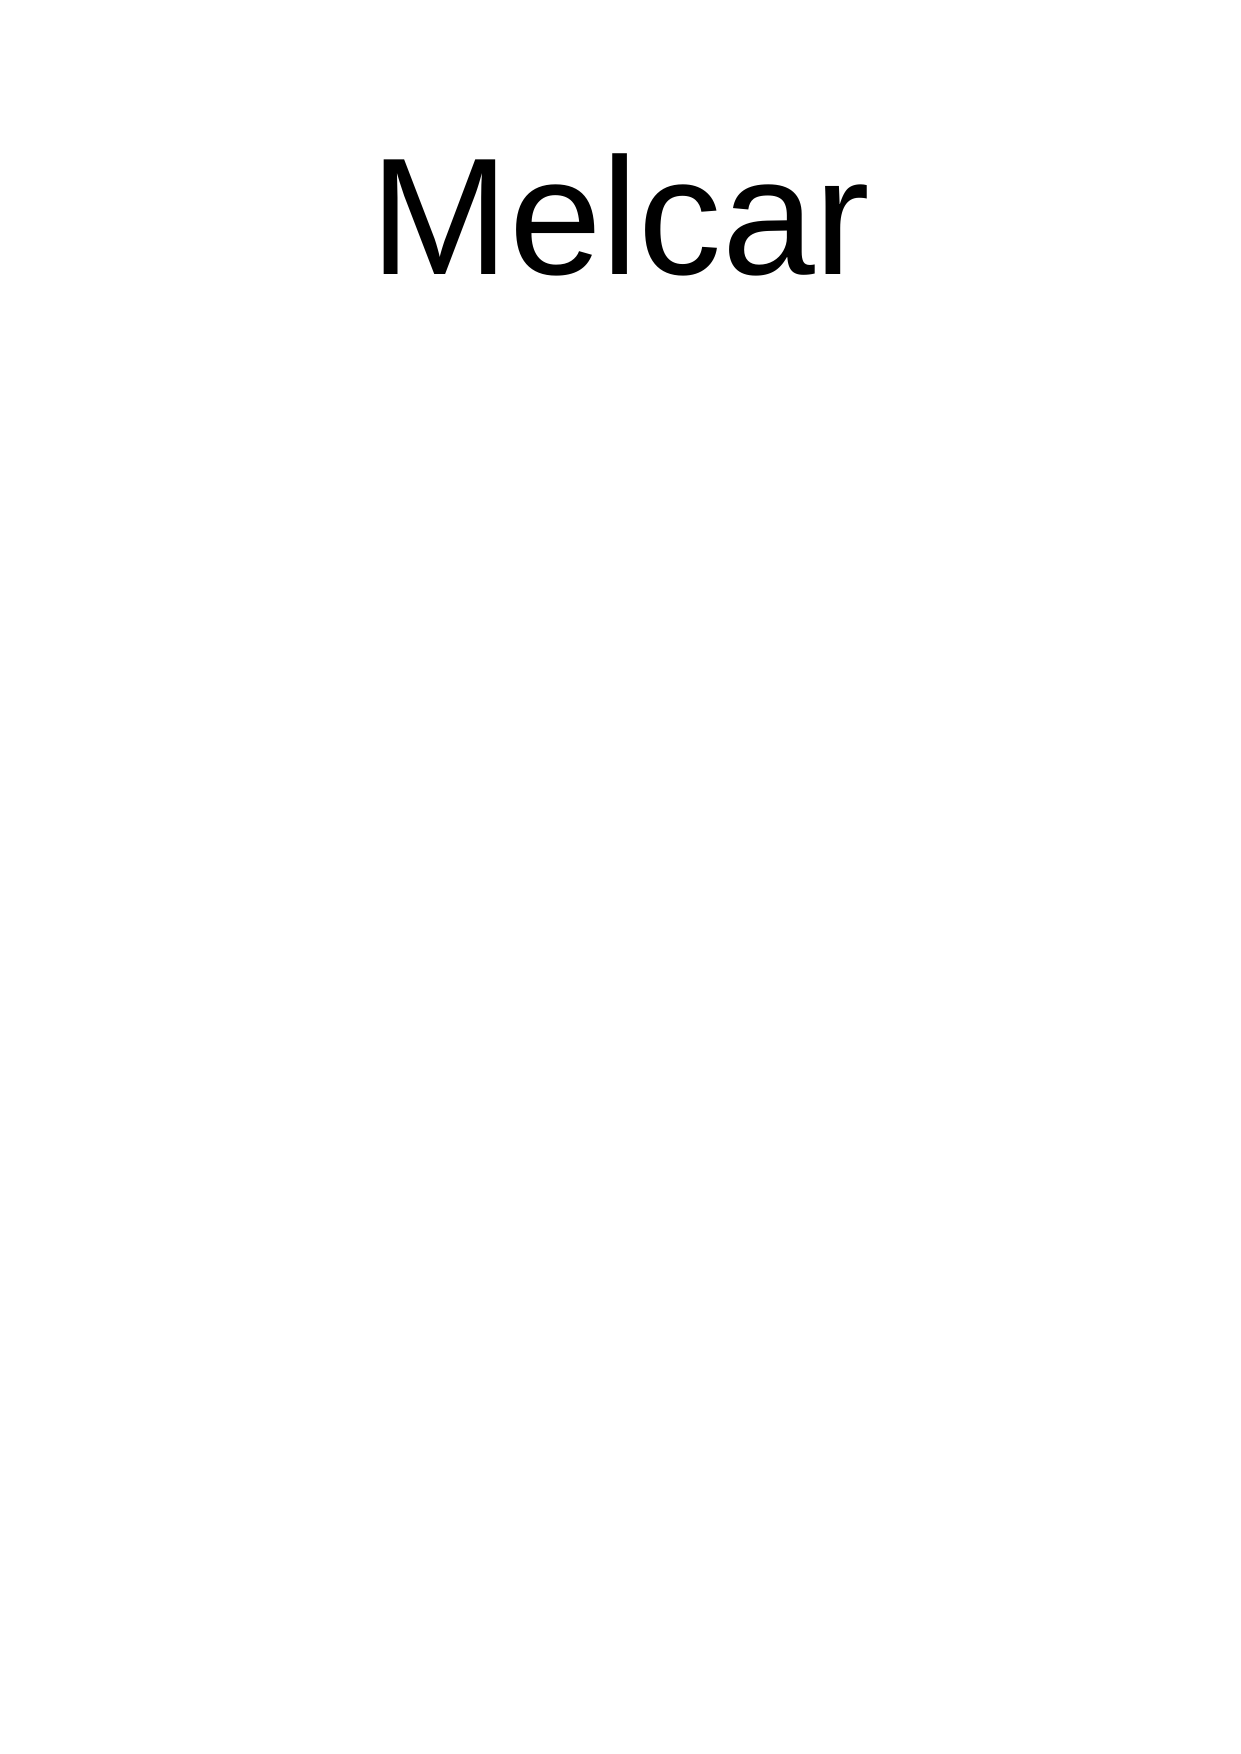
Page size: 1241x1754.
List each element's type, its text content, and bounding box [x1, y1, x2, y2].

text Melcar [118, 118, 1122, 310]
